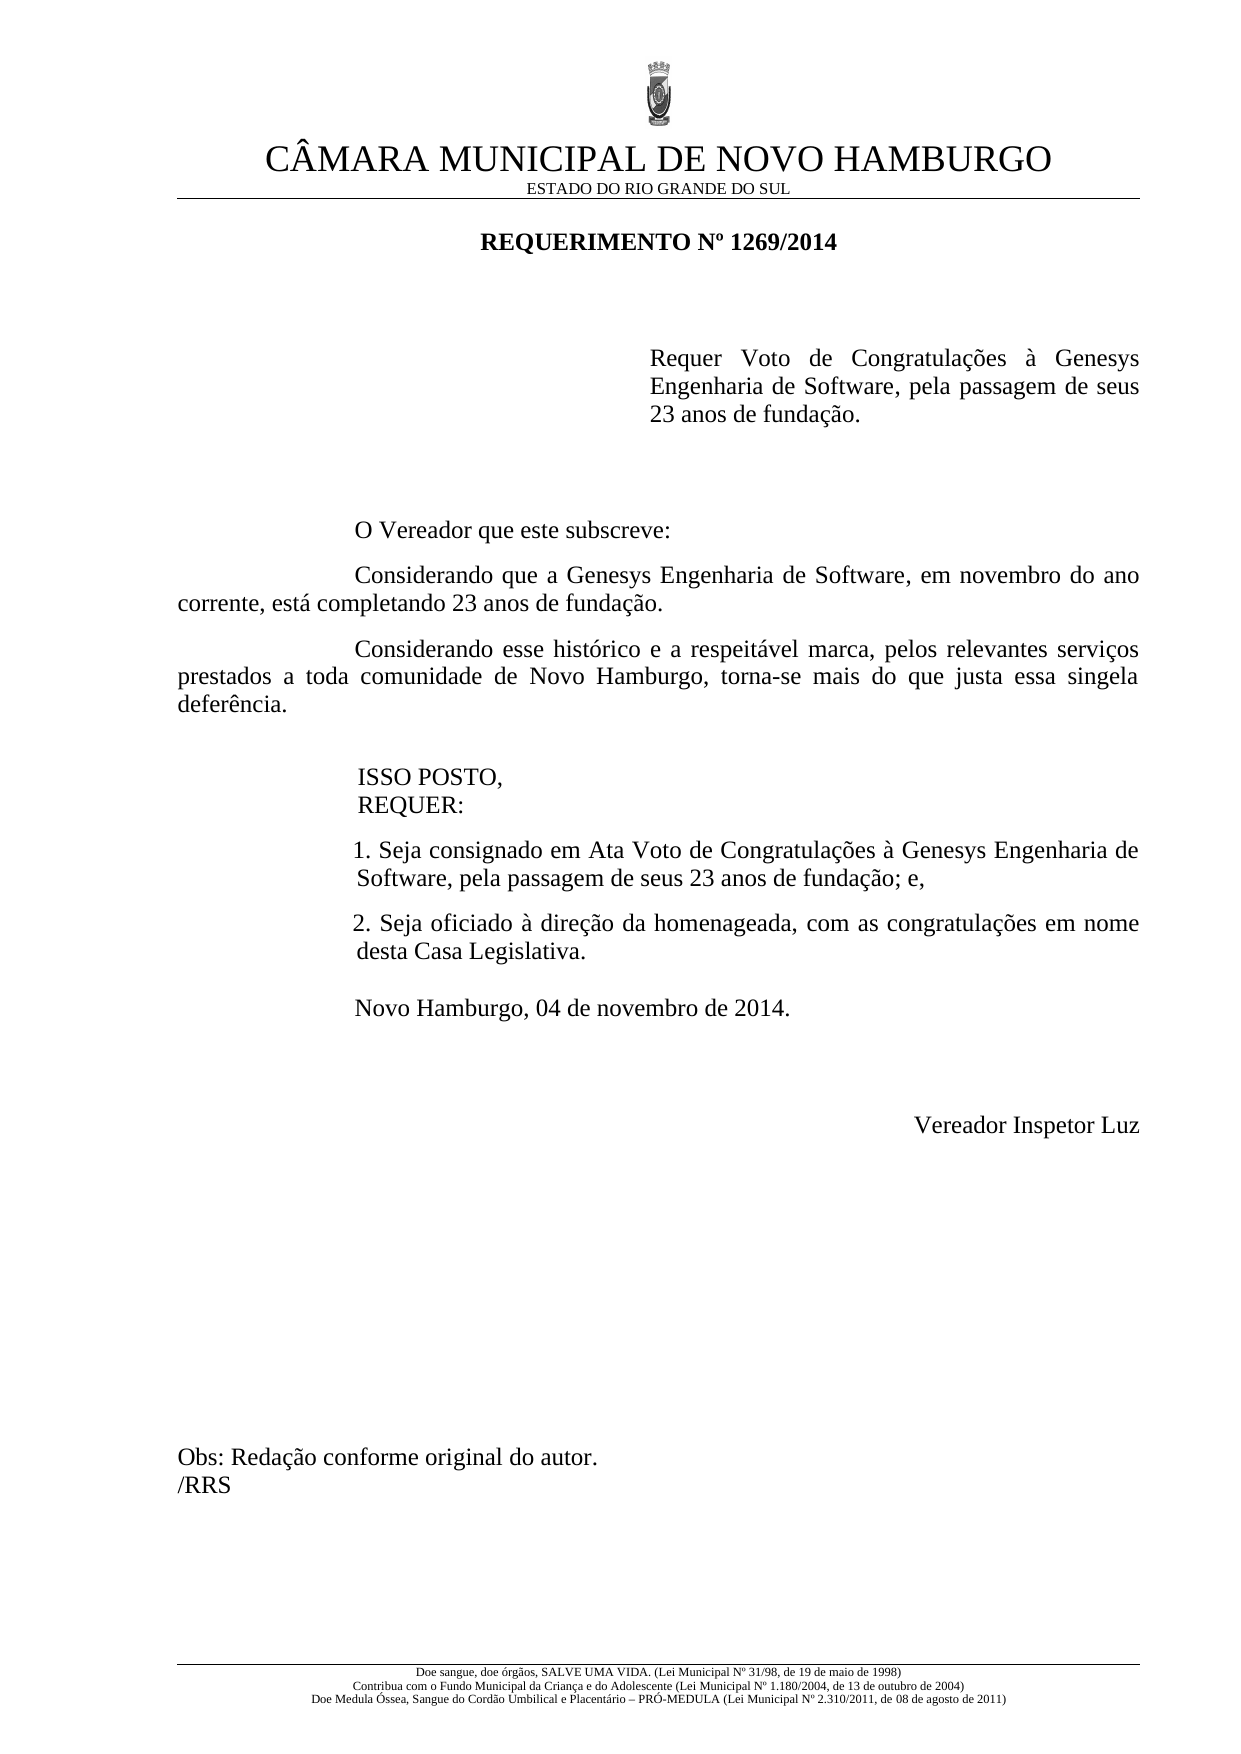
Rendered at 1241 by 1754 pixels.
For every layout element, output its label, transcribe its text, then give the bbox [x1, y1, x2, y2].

text 2. Seja oficiado à direção da homenageada, com as congratulações em nome desta Casa Legislativa. [352, 909, 1140, 965]
text Considerando esse histórico e a respeitável marca, pelos relevantes serviços prestados a toda comunidade de Novo Hamburgo, torna-se mais do que justa essa singela deferência. [177, 635, 1140, 718]
text Considerando que a Genesys Engenharia de Software, em novembro do ano corrente, está completando 23 anos de fundação. [177, 562, 1140, 617]
text Obs: Redação conforme original do autor. [177, 1443, 1140, 1471]
text Requer Voto de Congratulações à Genesys Engenharia de Software, pela passagem de seus 23 anos de fundação. [649, 344, 1140, 428]
text 1. Seja consignado em Ata Voto de Congratulações à Genesys Engenharia de Software, pela passagem de seus 23 anos de fundação; e, [352, 836, 1140, 892]
text Vereador Inspetor Luz [177, 1111, 1140, 1138]
title REQUERIMENTO Nº 1269/2014 [177, 228, 1140, 256]
text Novo Hamburgo, 04 de novembro de 2014. [177, 994, 1140, 1022]
text O Vereador que este subscreve: [177, 516, 1140, 544]
text ISSO POSTO, [357, 763, 1140, 791]
text REQUER: [357, 791, 1140, 819]
text /RRS [177, 1471, 1140, 1499]
